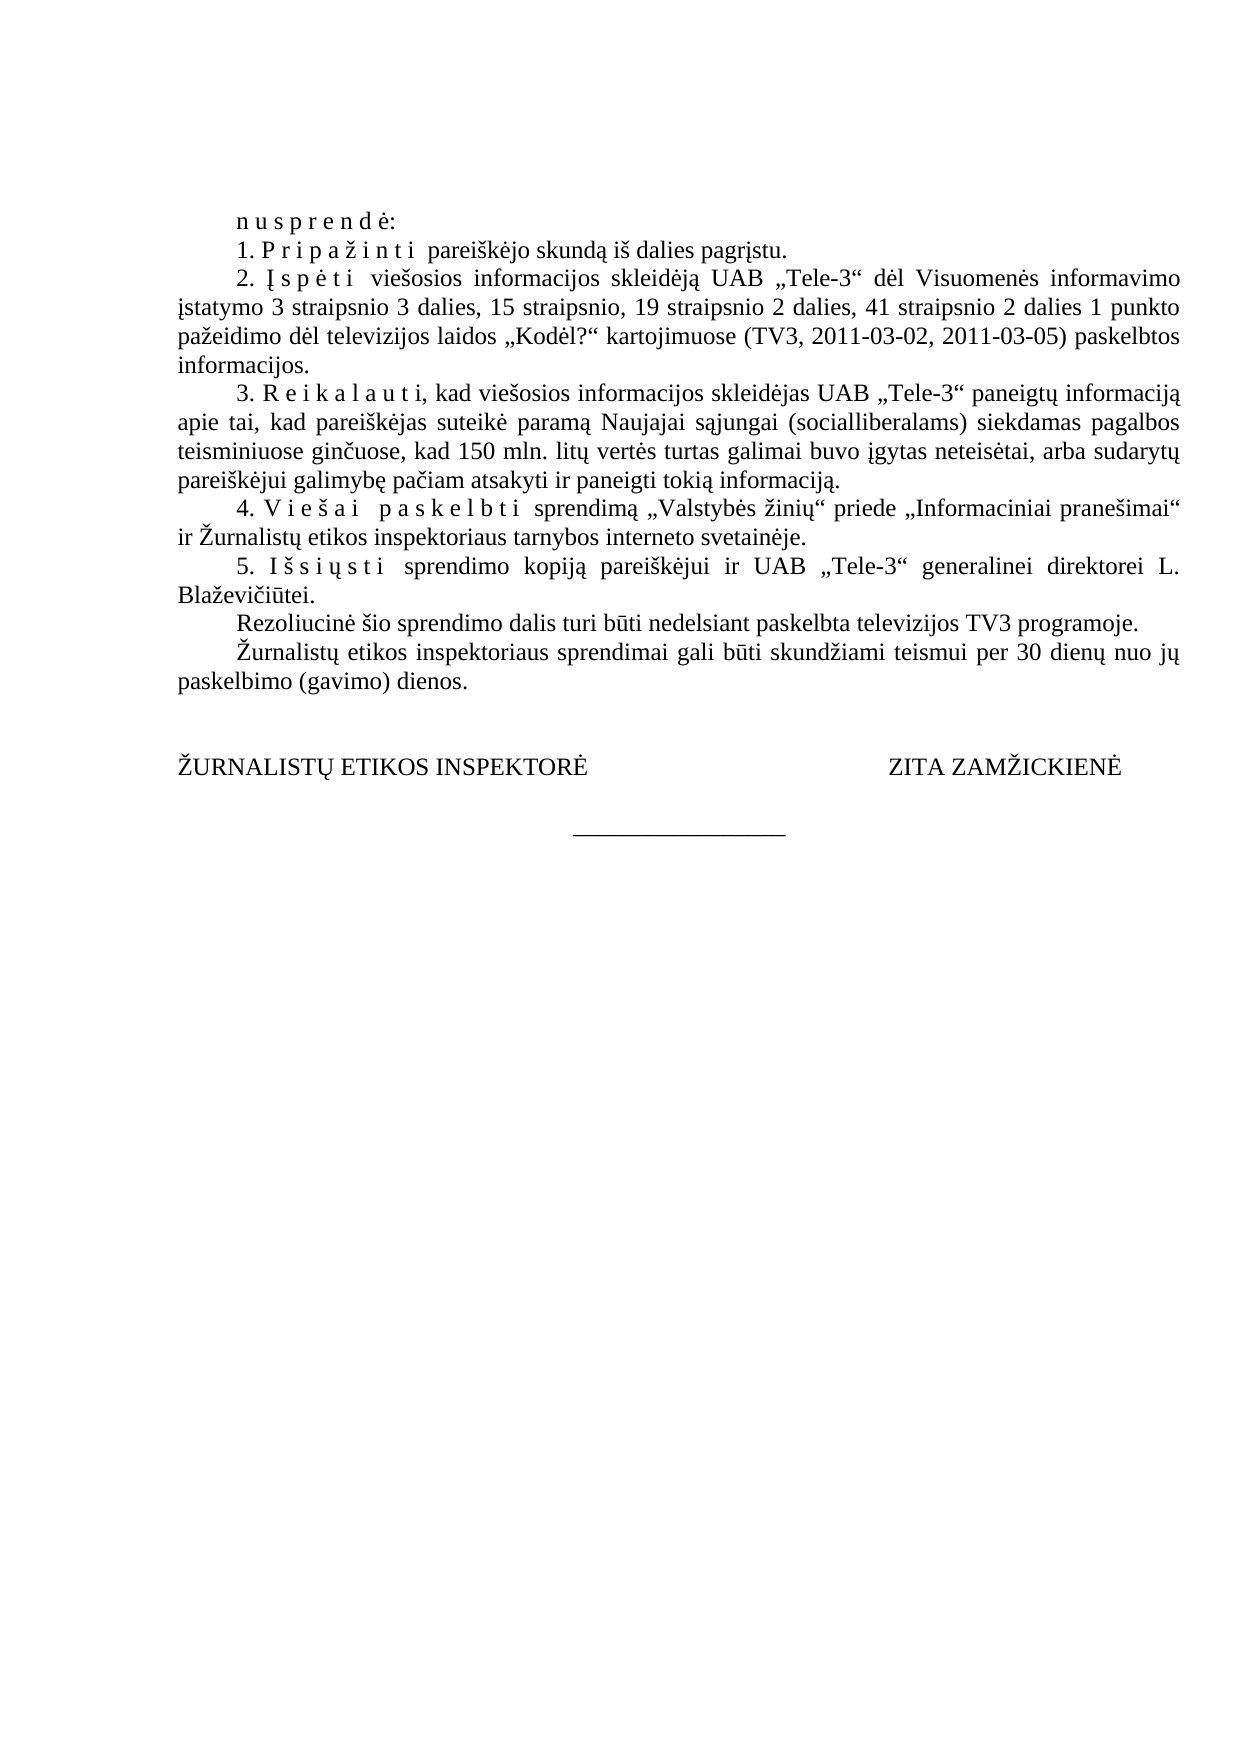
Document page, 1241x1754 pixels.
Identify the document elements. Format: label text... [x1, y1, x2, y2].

text 2. Įspėti viešosios informacijos skleidėją UAB „Tele-3“ dėl Visuomenės informavimo įstatymo 3 straipsnio 3 dalies, 15 straipsnio, 19 straipsnio 2 dalies, 41 straipsnio 2 dalies 1 punkto pažeidimo dėl televizijos laidos „Kodėl?“ kartojimuose (TV3, 2011-03-02, 2011-03-05) paskelbtos informacijos. [177, 263, 1181, 378]
text 5. Išsiųsti sprendimo kopiją pareiškėjui ir UAB „Tele-3“ generalinei direktorei L. Blaževičiūtei. [177, 551, 1181, 608]
text Žurnalistų etikos inspektoriaus sprendimai gali būti skundžiami teismui per 30 dienų nuo jų paskelbimo (gavimo) dienos. [177, 637, 1181, 695]
text Rezoliucinė šio sprendimo dalis turi būti nedelsiant paskelbta televizijos TV3 programoje. [177, 608, 1181, 637]
text nusprendė: [177, 206, 1181, 235]
text 4. Viešai paskelbti sprendimą „Valstybės žinių“ priede „Informaciniai pranešimai“ ir Žurnalistų etikos inspektoriaus tarnybos interneto svetainėje. [177, 493, 1181, 551]
text Žurnalistų etikos inspektorė Zita Zamžickienė [177, 752, 1181, 781]
text _________________ [177, 810, 1181, 838]
text 1. Pripažinti pareiškėjo skundą iš dalies pagrįstu. [177, 235, 1181, 263]
text 3. Reikalauti, kad viešosios informacijos skleidėjas UAB „Tele-3“ paneigtų informaciją apie tai, kad pareiškėjas suteikė paramą Naujajai sąjungai (socialliberalams) siekdamas pagalbos teisminiuose ginčuose, kad 150 mln. litų vertės turtas galimai buvo įgytas neteisėtai, arba sudarytų pareiškėjui galimybę pačiam atsakyti ir paneigti tokią informaciją. [177, 378, 1181, 493]
